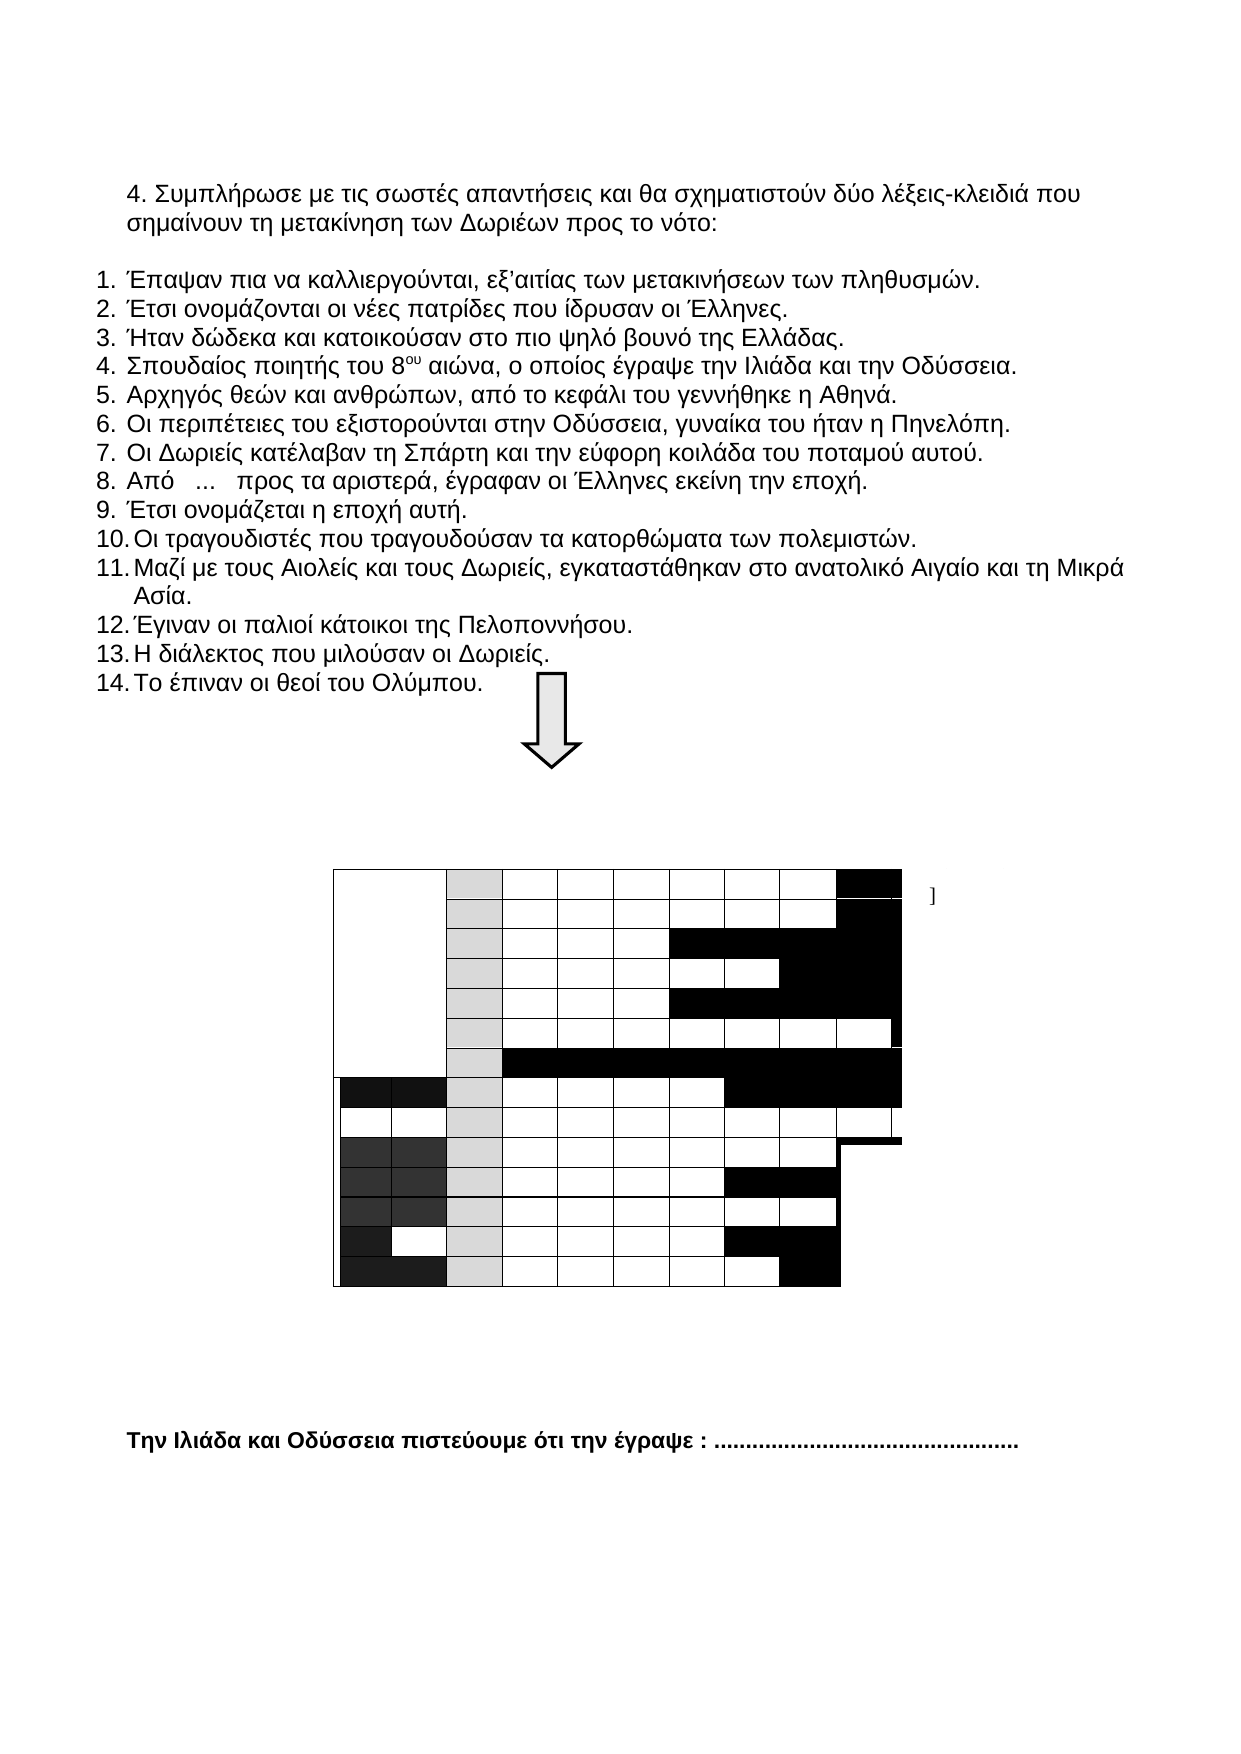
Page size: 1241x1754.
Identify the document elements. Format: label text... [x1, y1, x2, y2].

table_cell [341, 1078, 391, 1107]
table_cell [503, 900, 557, 928]
table_cell [837, 900, 891, 928]
table_cell [503, 989, 557, 1018]
table_cell [614, 1049, 669, 1077]
table_cell [725, 1049, 779, 1077]
table_header [614, 870, 669, 898]
table_cell [392, 1168, 446, 1196]
table_cell [614, 989, 669, 1018]
table_cell [725, 1078, 779, 1107]
table_cell [503, 1138, 557, 1167]
table_cell [558, 900, 613, 928]
list 4. Συμπλήρωσε με τις σωστές απαντήσεις και θα σχηματιστούν δύο λέξεις-κλειδιά που σημαίνουν τη μετακίνηση των Δωριέων προς το νότο: [82, 179, 1162, 236]
table_header [892, 870, 902, 898]
table_cell [780, 989, 836, 1018]
table_cell [780, 1019, 836, 1047]
table_cell [670, 1227, 724, 1256]
table_cell [780, 900, 836, 928]
table_cell [341, 1108, 391, 1137]
table_cell [725, 1257, 779, 1286]
table_cell [558, 959, 613, 988]
table_cell [503, 1168, 557, 1196]
table_cell [670, 1078, 724, 1107]
table_cell [725, 1198, 779, 1226]
table_cell [725, 1138, 779, 1167]
table_cell [558, 1227, 613, 1256]
table_cell [670, 1198, 724, 1226]
table_cell [558, 989, 613, 1018]
table_cell [503, 929, 557, 958]
table_cell [558, 1049, 613, 1077]
table_cell [725, 1168, 779, 1196]
table_cell [892, 1138, 902, 1145]
table_cell [670, 900, 724, 928]
table_cell [892, 1078, 902, 1107]
table_header [334, 870, 446, 1077]
table_header [837, 870, 891, 898]
table_cell [892, 959, 902, 988]
table_cell [780, 1049, 836, 1077]
list Το έπιναν οι θεοί του Ολύμπου. [96, 667, 1162, 696]
list Η διάλεκτος που μιλούσαν οι Δωριείς. [96, 639, 1162, 667]
table_cell [780, 959, 836, 988]
table_cell [725, 929, 779, 958]
table_cell [341, 1168, 391, 1196]
table_cell [725, 1108, 779, 1137]
table_cell [447, 1108, 502, 1137]
table_cell [614, 1078, 669, 1107]
table_cell [392, 1198, 446, 1226]
table_cell [392, 1078, 446, 1107]
table_cell [892, 900, 902, 928]
table_cell [558, 1138, 613, 1167]
table_cell [447, 989, 502, 1018]
table_cell [780, 1168, 836, 1196]
table_cell [614, 1198, 669, 1226]
table_cell [670, 1168, 724, 1196]
table_cell [892, 929, 902, 958]
table_cell [558, 1078, 613, 1107]
table_cell [780, 1227, 836, 1256]
table_cell [837, 1257, 841, 1286]
table_cell [614, 900, 669, 928]
table_cell [558, 929, 613, 958]
table_cell [614, 1168, 669, 1196]
list Μαζί με τους Αιολείς και τους Δωριείς, εγκαταστάθηκαν στο ανατολικό Αιγαίο και τη Μικρά Ασία. [96, 552, 1162, 610]
table_cell [447, 900, 502, 928]
table_header [780, 870, 836, 898]
table_cell [780, 1138, 836, 1167]
table_cell [447, 1138, 502, 1167]
table_cell [837, 929, 891, 958]
list Έτσι ονομάζονται οι νέες πατρίδες που ίδρυσαν οι Έλληνες. [96, 294, 1162, 322]
table_cell [503, 959, 557, 988]
list Έγιναν οι παλιοί κάτοικοι της Πελοποννήσου. [96, 610, 1162, 639]
table_header [503, 870, 557, 898]
table_cell [341, 1138, 391, 1167]
table_cell [614, 959, 669, 988]
table_cell [392, 1227, 446, 1256]
list Έτσι ονομάζεται η εποχή αυτή. [96, 495, 1162, 524]
table_cell [670, 1019, 724, 1047]
table_cell [725, 1019, 779, 1047]
table_cell [503, 1078, 557, 1107]
table_cell [725, 989, 779, 1018]
table_cell [341, 1227, 391, 1256]
table_cell [447, 959, 502, 988]
list Έπαψαν πια να καλλιεργούνται, εξ’αιτίας των μετακινήσεων των πληθυσμών. [96, 265, 1162, 294]
table_cell [670, 929, 724, 958]
table_cell [392, 1108, 446, 1137]
table_cell [725, 1227, 779, 1256]
table_cell [447, 929, 502, 958]
table_cell [447, 1049, 502, 1077]
table_cell [892, 1108, 902, 1137]
table_cell [503, 1019, 557, 1047]
table_cell [837, 1049, 891, 1077]
subtitle Την Ιλιάδα και Οδύσσεια πιστεύουμε ότι την έγραψε : ................................................ [126, 1427, 1053, 1453]
table_cell [892, 1019, 902, 1047]
table_cell [780, 1108, 836, 1137]
table_cell [892, 1049, 902, 1077]
table_cell [892, 989, 902, 1018]
list Οι τραγουδιστές που τραγουδούσαν τα κατορθώματα των πολεμιστών. [96, 524, 1162, 552]
table_cell [837, 959, 891, 988]
table_cell [670, 1108, 724, 1137]
table_header [447, 870, 502, 898]
table_cell [670, 1257, 724, 1286]
table_cell [503, 1257, 557, 1286]
table_cell [725, 900, 779, 928]
table_cell [447, 1168, 502, 1196]
table_cell [447, 1227, 502, 1256]
table_cell [614, 929, 669, 958]
table_cell [558, 1019, 613, 1047]
table_cell [341, 1198, 391, 1226]
table_cell [447, 1078, 502, 1107]
table_cell [614, 1257, 669, 1286]
list Οι περιπέτειες του εξιστορούνται στην Οδύσσεια, γυναίκα του ήταν η Πηνελόπη. [96, 409, 1162, 437]
table_header [725, 870, 779, 898]
table_header [670, 870, 724, 898]
table_cell [614, 1138, 669, 1167]
table_cell [837, 1019, 891, 1047]
table_cell [837, 1078, 891, 1107]
table_cell [558, 1108, 613, 1137]
table_cell [837, 1138, 891, 1167]
table_cell [334, 1078, 340, 1286]
table_header [558, 870, 613, 898]
table_cell [447, 1257, 502, 1286]
table_cell [614, 1108, 669, 1137]
table_cell [670, 959, 724, 988]
list Οι Δωριείς κατέλαβαν τη Σπάρτη και την εύφορη κοιλάδα του ποταμού αυτού. [96, 437, 1162, 466]
table_cell [780, 1198, 836, 1226]
table_cell [837, 1227, 841, 1256]
table_cell [837, 989, 891, 1018]
table_cell [837, 1198, 841, 1226]
table_cell [392, 1138, 446, 1167]
table_cell [503, 1049, 557, 1077]
table_cell [558, 1198, 613, 1226]
table_cell [447, 1198, 502, 1226]
list Σπουδαίος ποιητής του 8ου αιώνα, ο οποίος έγραψε την Ιλιάδα και την Οδύσσεια. [96, 351, 1162, 380]
list Ήταν δώδεκα και κατοικούσαν στο πιο ψηλό βουνό της Ελλάδας. [96, 322, 1162, 351]
table_cell [780, 929, 836, 958]
table_cell [614, 1227, 669, 1256]
table_cell [837, 1108, 891, 1137]
table_cell [558, 1168, 613, 1196]
table_cell [503, 1227, 557, 1256]
list Από ... προς τα αριστερά, έγραφαν οι Έλληνες εκείνη την εποχή. [96, 466, 1162, 495]
table_cell [558, 1257, 613, 1286]
table_cell [670, 1138, 724, 1167]
table_cell [341, 1257, 446, 1286]
list Αρχηγός θεών και ανθρώπων, από το κεφάλι του γεννήθηκε η Αθηνά. [96, 380, 1162, 409]
table_cell [725, 959, 779, 988]
table_cell [614, 1019, 669, 1047]
table_cell [837, 1168, 841, 1196]
table_cell [670, 1049, 724, 1077]
table_cell [447, 1019, 502, 1047]
table_cell [670, 989, 724, 1018]
table_cell [503, 1108, 557, 1137]
table_cell [780, 1078, 836, 1107]
table_cell [780, 1257, 836, 1286]
table_cell [503, 1198, 557, 1226]
